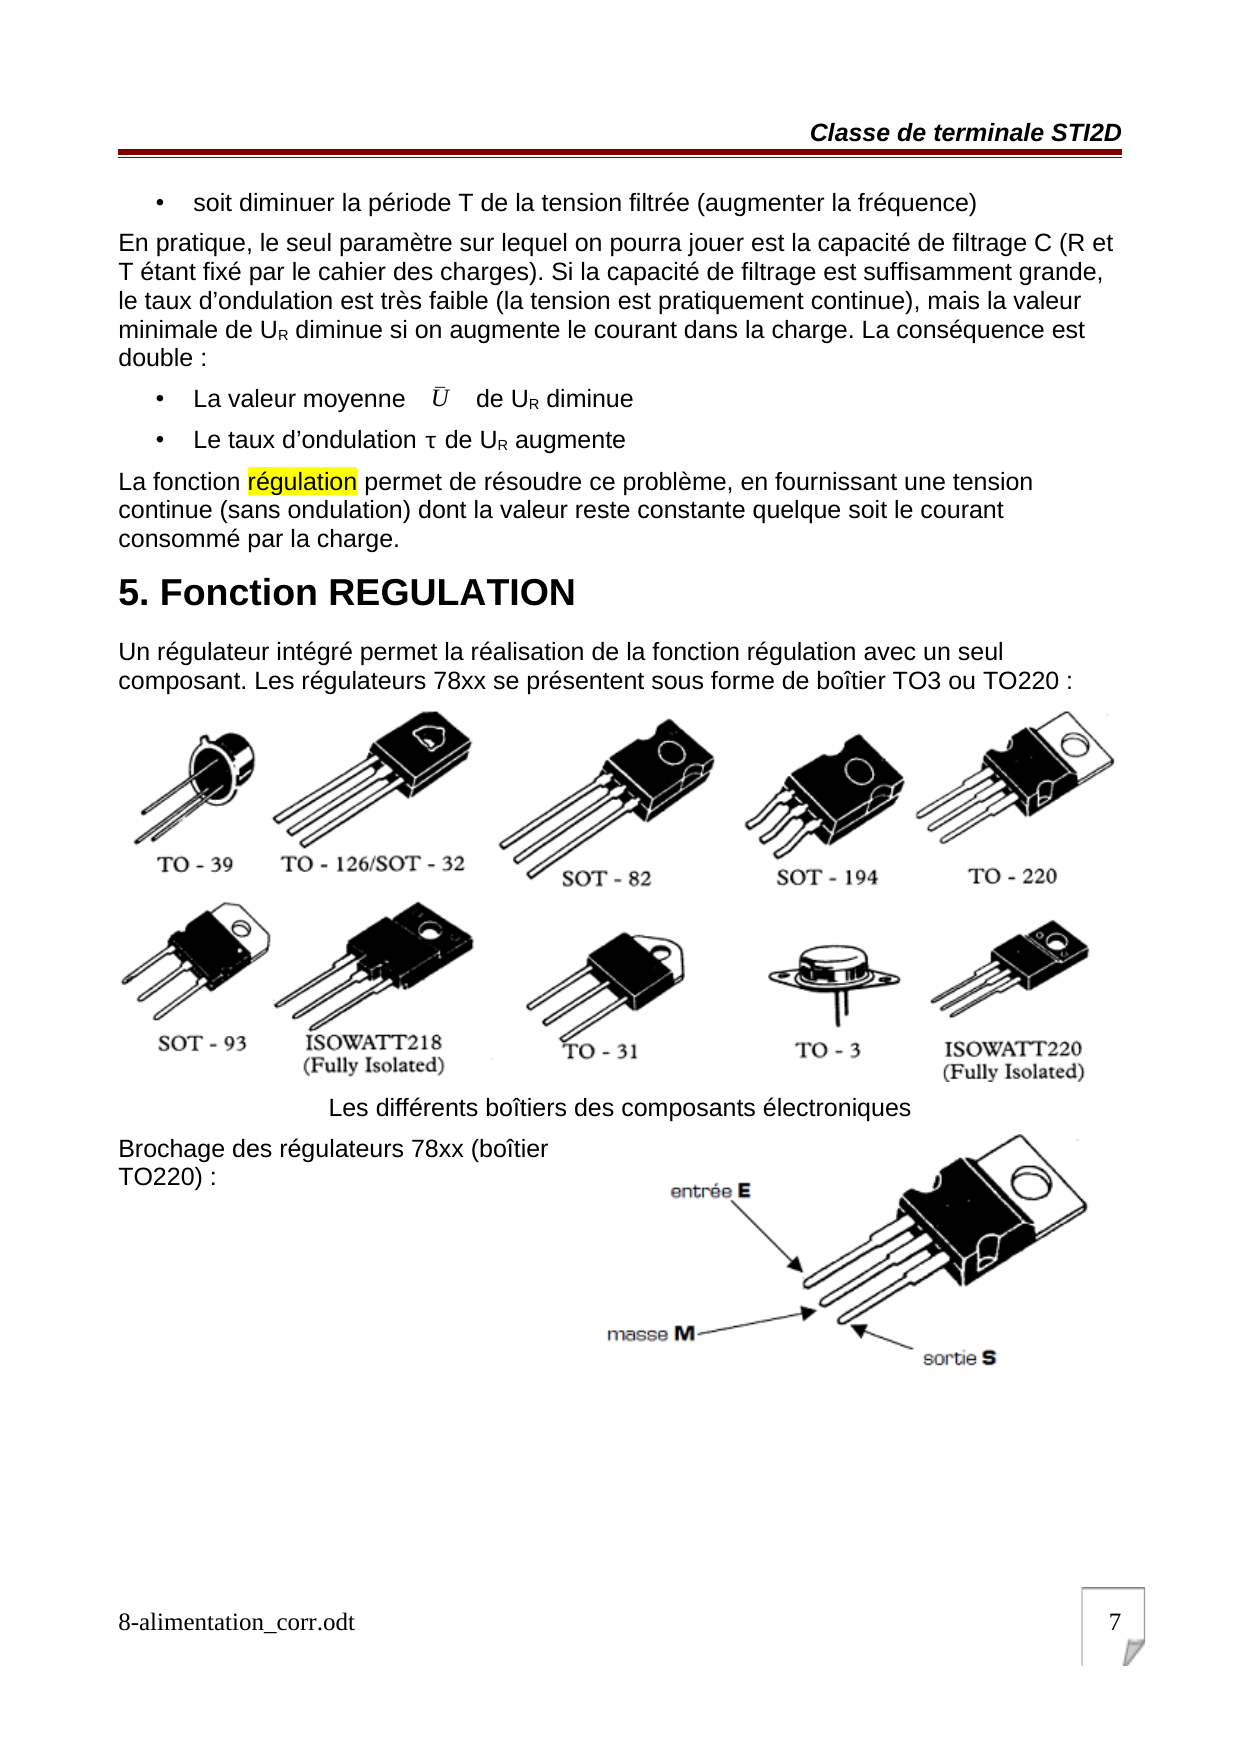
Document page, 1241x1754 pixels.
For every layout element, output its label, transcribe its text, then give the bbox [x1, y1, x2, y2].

list soit diminuer la période T de la tension filtrée (augmenter la fréquence) [156, 188, 1122, 217]
list Le taux d’ondulation τ de UR augmente [156, 424, 1122, 455]
table_header Brochage des régulateurs 78xx (boîtier TO220) : [118, 1134, 573, 1381]
text Un régulateur intégré permet la réalisation de la fonction régulation avec un seul composant. Les régulateurs 78xx se présentent sous forme de boîtier TO3 ou TO220 : [118, 637, 1122, 695]
picture [604, 1133, 1092, 1370]
subtitle 5. Fonction REGULATION [118, 571, 1122, 614]
table_header [573, 1134, 1123, 1381]
picture [118, 706, 1123, 1082]
text En pratique, le seul paramètre sur lequel on pourra jouer est la capacité de filtrage C (R et T étant fixé par le cahier des charges). Si la capacité de filtrage est suffisamment grande, le taux d’ondulation est très faible (la tension est pratiquement continue), mais la valeur minimale de UR diminue si on augmente le courant dans la charge. La conséquence est double : [118, 228, 1122, 372]
text La fonction régulation permet de résoudre ce problème, en fournissant une tension continue (sans ondulation) dont la valeur reste constante quelque soit le courant consommé par la charge. [118, 467, 1122, 553]
text Les différents boîtiers des composants électroniques [118, 1093, 1122, 1122]
list La valeur moyenne de UR diminue [156, 384, 1122, 413]
